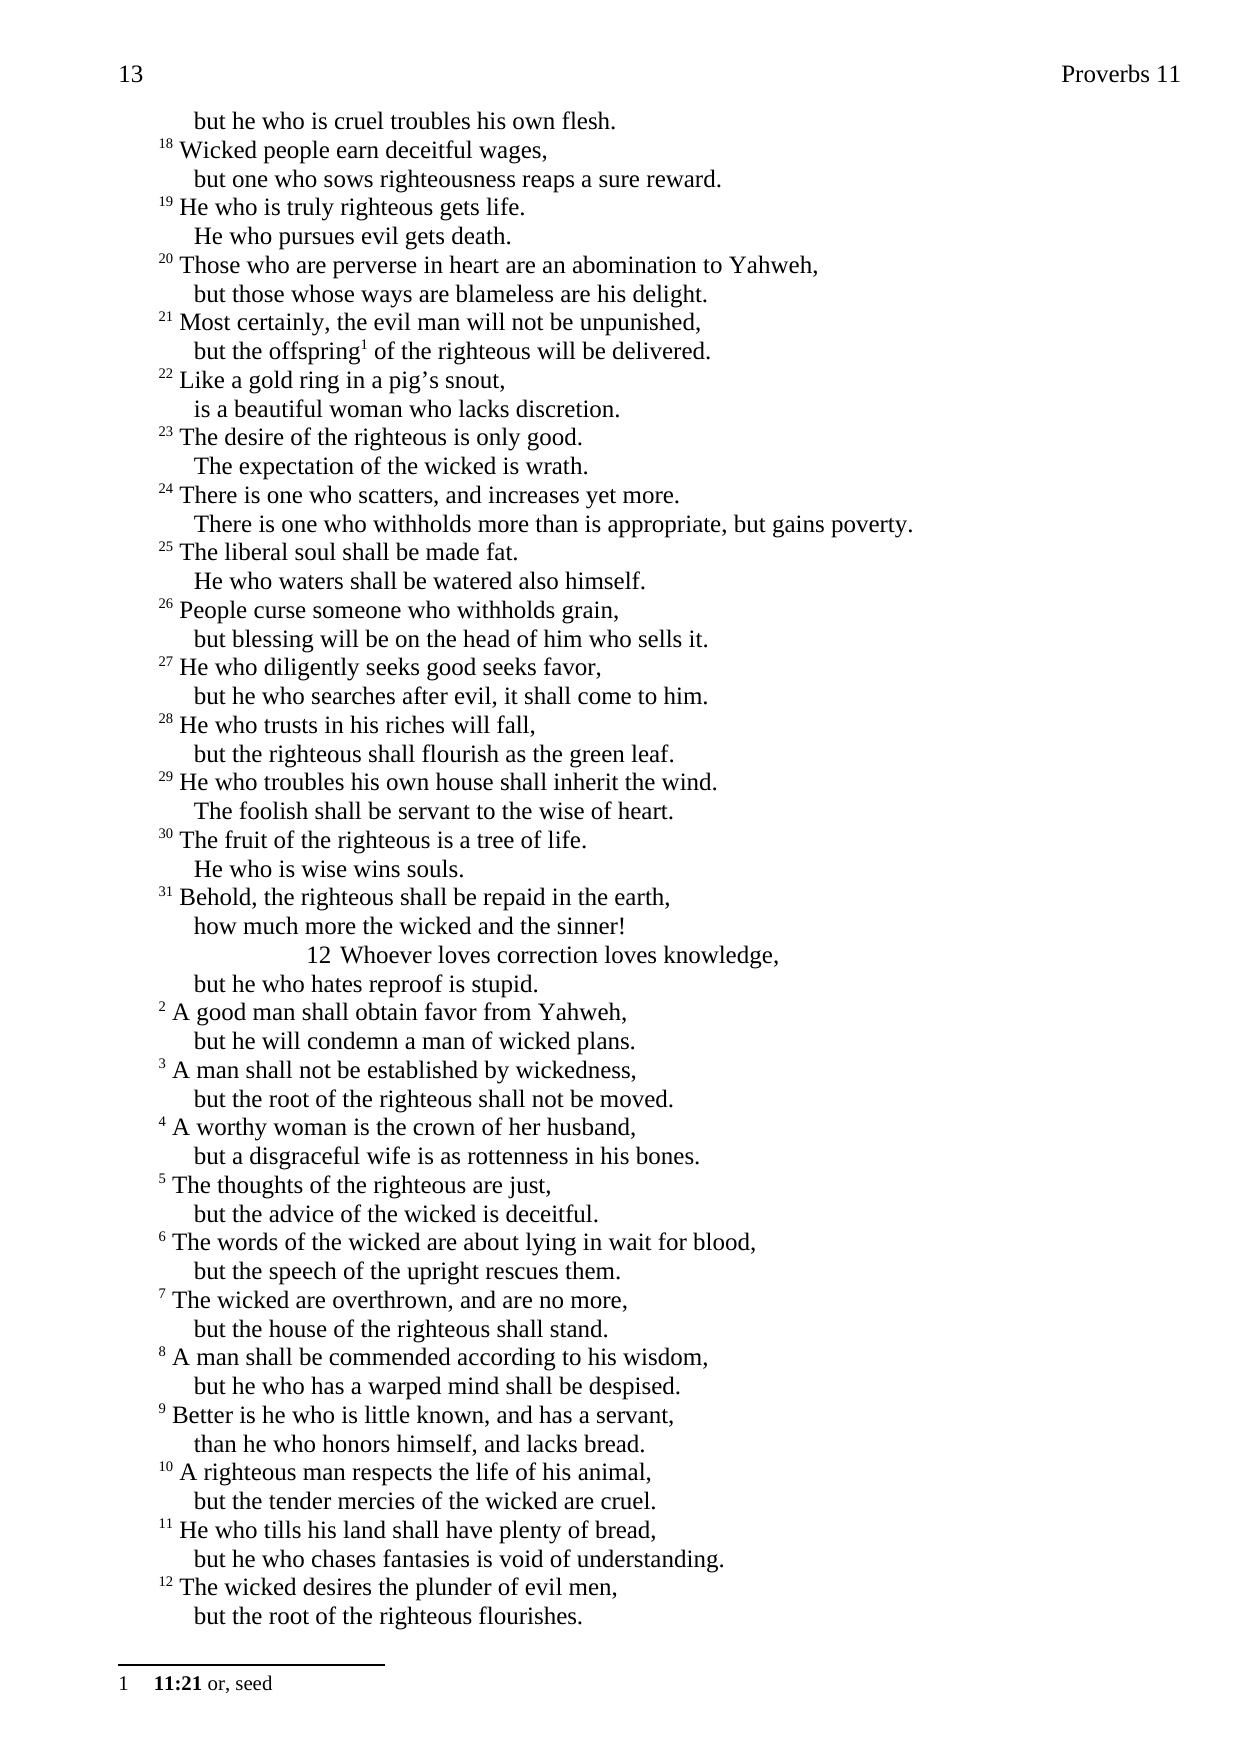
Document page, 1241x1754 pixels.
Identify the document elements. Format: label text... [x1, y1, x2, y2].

text 30 The fruit of the righteous is a tree of life. [158, 825, 1181, 854]
text 6 The words of the wicked are about lying in wait for blood, [158, 1227, 1181, 1256]
text He who is wise wins souls. [194, 854, 1181, 882]
text but a disgraceful wife is as rottenness in his bones. [194, 1141, 1181, 1170]
text 19 He who is truly righteous gets life. [158, 192, 1181, 221]
text 8 A man shall be commended according to his wisdom, [158, 1342, 1181, 1371]
text but the speech of the upright rescues them. [194, 1256, 1181, 1285]
text 24 There is one who scatters, and increases yet more. [158, 480, 1181, 509]
text but those whose ways are blameless are his delight. [194, 279, 1181, 307]
text but he who chases fantasies is void of understanding. [194, 1544, 1181, 1572]
text but the righteous shall flourish as the green leaf. [194, 739, 1181, 767]
text but he who searches after evil, it shall come to him. [194, 681, 1181, 710]
text but the root of the righteous shall not be moved. [194, 1084, 1181, 1112]
text 25 The liberal soul shall be made fat. [158, 537, 1181, 566]
text 7 The wicked are overthrown, and are no more, [158, 1285, 1181, 1314]
text 9 Better is he who is little known, and has a servant, [158, 1400, 1181, 1429]
text but blessing will be on the head of him who sells it. [194, 624, 1181, 652]
text 3 A man shall not be established by wickedness, [158, 1055, 1181, 1084]
text is a beautiful woman who lacks discretion. [194, 394, 1181, 422]
text 27 He who diligently seeks good seeks favor, [158, 652, 1181, 681]
text 29 He who troubles his own house shall inherit the wind. [158, 767, 1181, 796]
text how much more the wicked and the sinner! [194, 911, 1181, 940]
text but he who has a warped mind shall be despised. [194, 1371, 1181, 1400]
text There is one who withholds more than is appropriate, but gains poverty. [194, 509, 1181, 537]
text 23 The desire of the righteous is only good. [158, 422, 1181, 451]
text 12 The wicked desires the plunder of evil men, [158, 1572, 1181, 1601]
text but the tender mercies of the wicked are cruel. [194, 1486, 1181, 1515]
text but one who sows righteousness reaps a sure reward. [194, 164, 1181, 192]
text 31 Behold, the righteous shall be repaid in the earth, [158, 882, 1181, 911]
text 11:21 or, seed [118, 1671, 1181, 1695]
text 22 Like a gold ring in a pig’s snout, [158, 365, 1181, 394]
text but the house of the righteous shall stand. [194, 1314, 1181, 1342]
text 28 He who trusts in his riches will fall, [158, 710, 1181, 739]
text 10 A righteous man respects the life of his animal, [158, 1457, 1181, 1486]
text He who pursues evil gets death. [194, 221, 1181, 250]
text The expectation of the wicked is wrath. [194, 451, 1181, 480]
text 11 He who tills his land shall have plenty of bread, [158, 1515, 1181, 1544]
text 5 The thoughts of the righteous are just, [158, 1170, 1181, 1199]
text but the advice of the wicked is deceitful. [194, 1199, 1181, 1227]
text The foolish shall be servant to the wise of heart. [194, 796, 1181, 825]
text 4 A worthy woman is the crown of her husband, [158, 1112, 1181, 1141]
text than he who honors himself, and lacks bread. [194, 1429, 1181, 1457]
text but the root of the righteous flourishes. [194, 1601, 1181, 1630]
text 26 People curse someone who withholds grain, [158, 595, 1181, 624]
text 12Whoever loves correction loves knowledge, [306, 940, 1181, 969]
text 18 Wicked people earn deceitful wages, [158, 135, 1181, 164]
text He who waters shall be watered also himself. [194, 566, 1181, 595]
text 20 Those who are perverse in heart are an abomination to Yahweh, [158, 250, 1181, 279]
text but he will condemn a man of wicked plans. [194, 1026, 1181, 1055]
text 2 A good man shall obtain favor from Yahweh, [158, 997, 1181, 1026]
text 21 Most certainly, the evil man will not be unpunished, [158, 307, 1181, 336]
text but the offspring of the righteous will be delivered. [194, 336, 1181, 365]
text but he who hates reproof is stupid. [194, 969, 1181, 997]
text but he who is cruel troubles his own flesh. [194, 106, 1181, 135]
